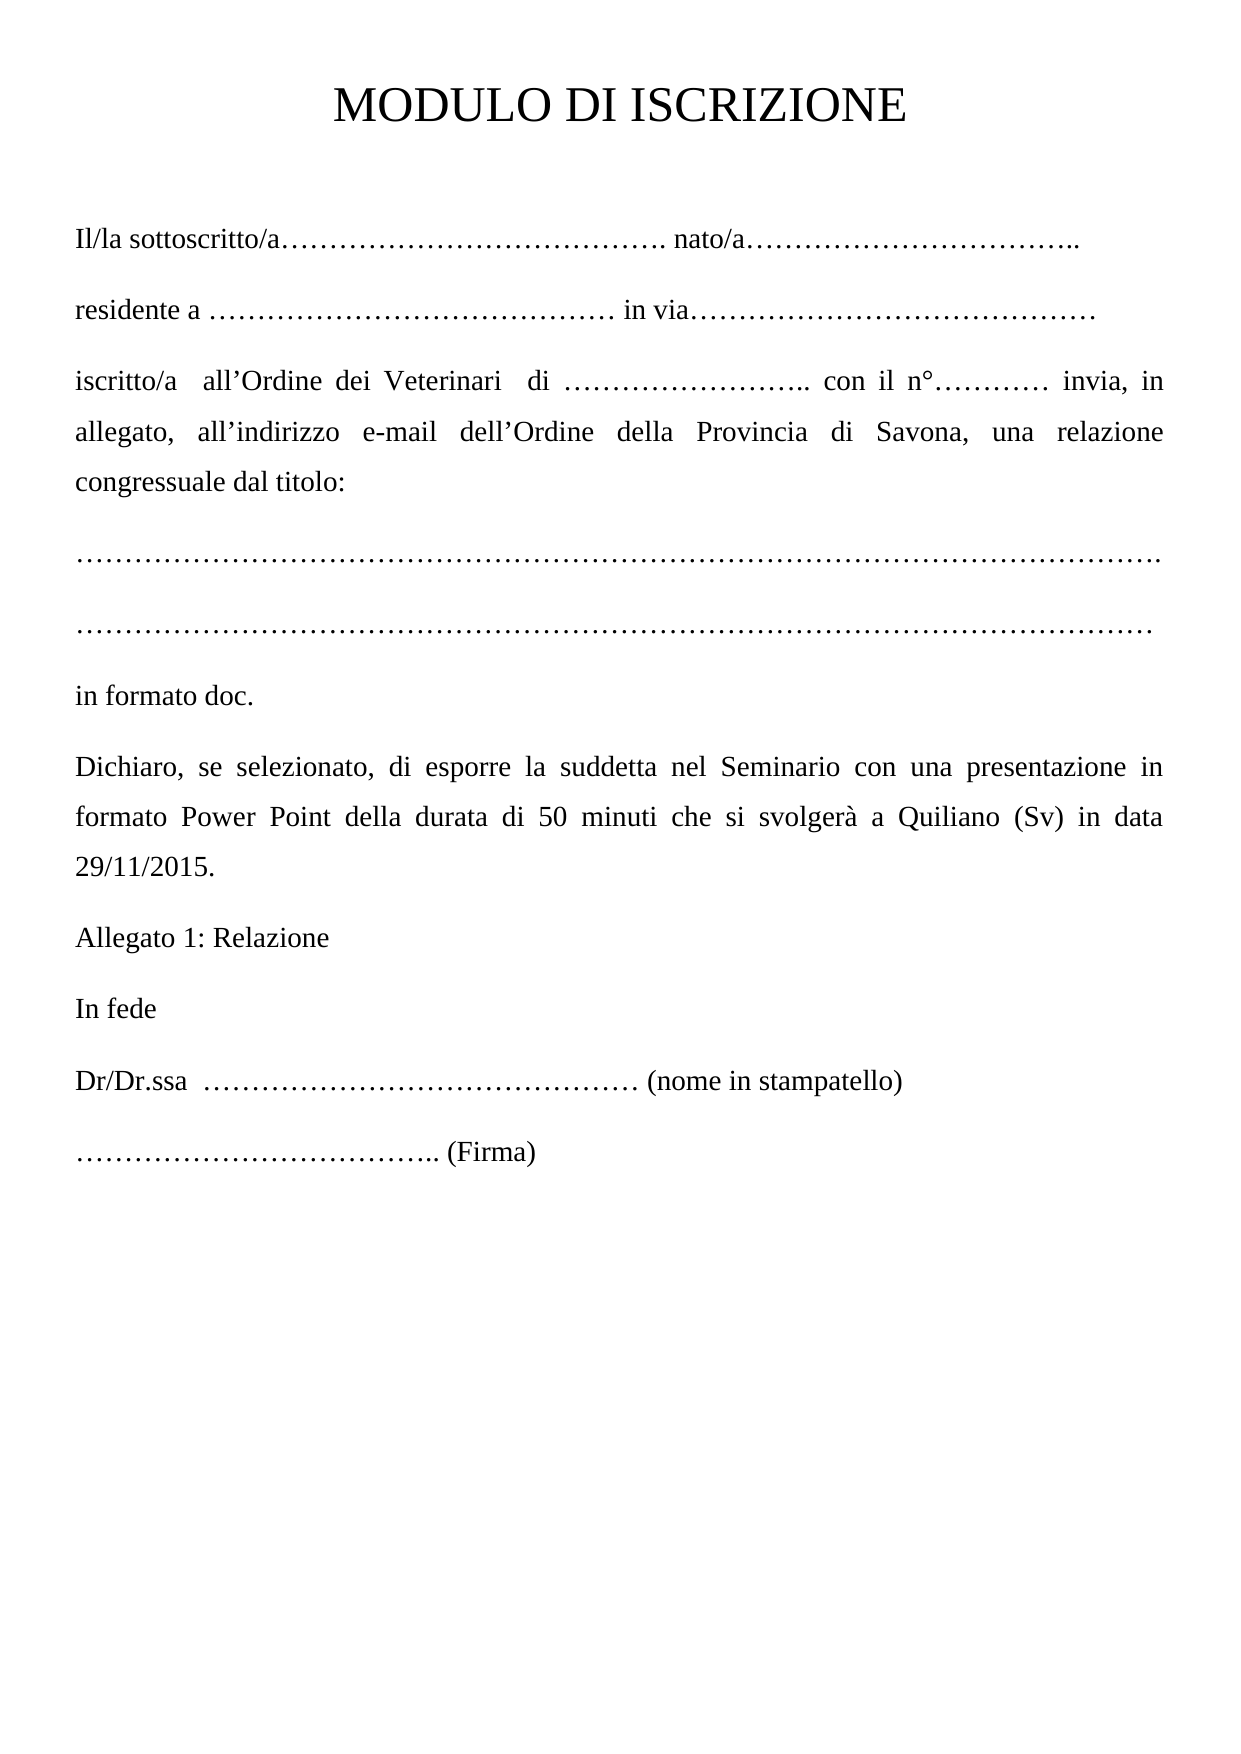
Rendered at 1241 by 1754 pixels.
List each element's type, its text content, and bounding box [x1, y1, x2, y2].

text residente a …………………………………… in via…………………………………… [75, 292, 1165, 326]
text in formato doc. [75, 678, 1165, 711]
text Dichiaro, se selezionato, di esporre la suddetta nel Seminario con una presentazione in formato Power Point della durata di 50 minuti che si svolgerà a Quiliano (Sv) in data 29/11/2015. [75, 749, 1165, 883]
text Dr/Dr.ssa ……………………………………… (nome in stampatello) [75, 1063, 1165, 1096]
text In fede [75, 992, 1165, 1025]
text MODULO DI ISCRIZIONE [75, 75, 1165, 132]
text Allegato 1: Relazione [75, 921, 1165, 954]
text Il/la sottoscritto/a…………………………………. nato/a…………………………….. [75, 221, 1165, 255]
text ………………………………………………………………………………………………… [75, 606, 1165, 640]
text …………………………………………………………………………………………………. [75, 535, 1165, 569]
text iscritto/a all’Ordine dei Veterinari di …………………….. con il n°………… invia, in allegato, all’indirizzo e-mail dell’Ordine della Provincia di Savona, una relazione congressuale dal titolo: [75, 363, 1165, 498]
text ……………………………….. (Firma) [75, 1134, 1165, 1167]
